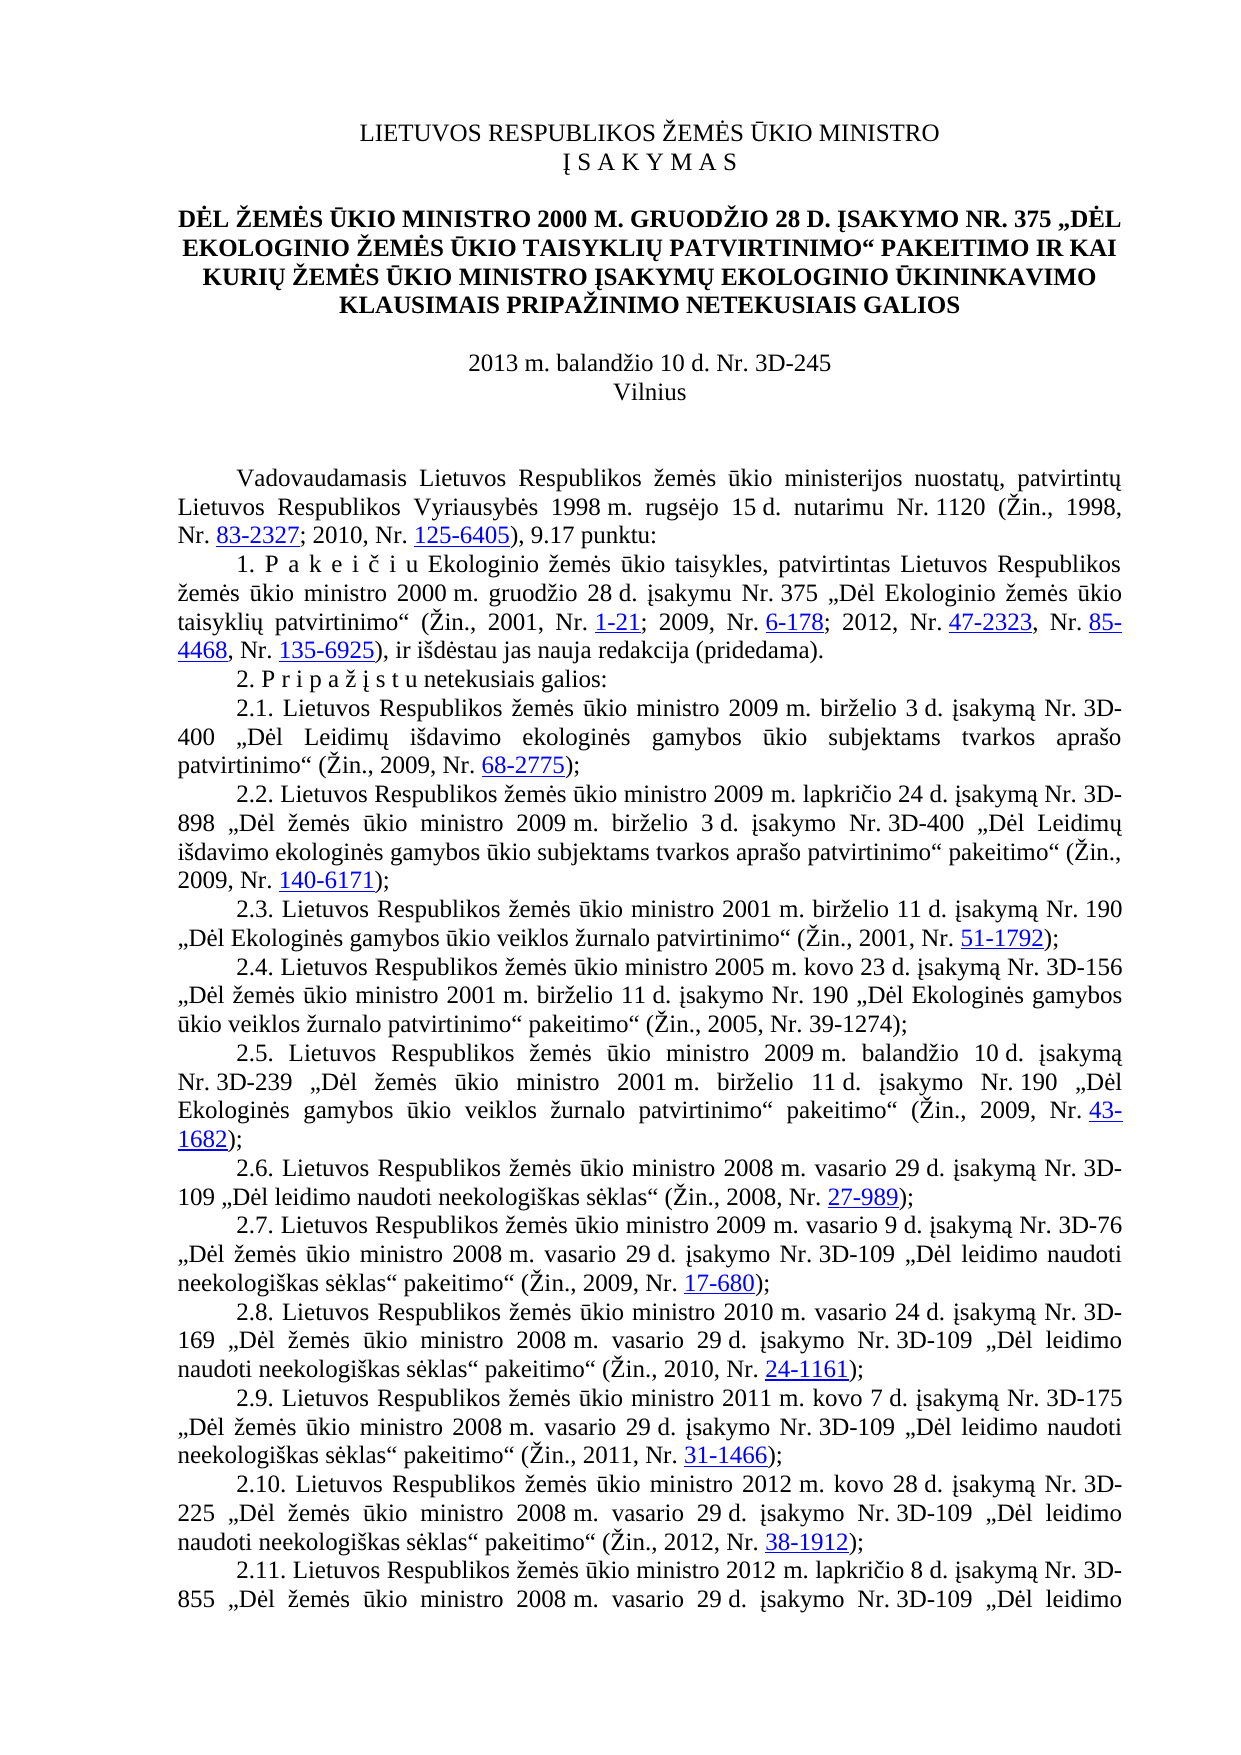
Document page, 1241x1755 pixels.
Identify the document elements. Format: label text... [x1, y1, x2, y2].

text Vilnius [177, 377, 1122, 406]
text DĖL ŽEMĖS ŪKIO MINISTRO 2000 M. GRUODŽIO 28 D. ĮSAKYMO Nr. 375 „DĖL EKOLOGINIO ŽEMĖS ŪKIO TAISYKLIŲ PATVIRTINIMO“ PAKEITIMO IR KAI KURIŲ ŽEMĖS ŪKIO MINISTRO ĮSAKYMŲ EKOLOGINIO ŪKININKAVIMO KLAUSIMAIS PRIPAŽINIMO NETEKUSIAIS GALIOS [177, 204, 1122, 319]
text 2.10. Lietuvos Respublikos žemės ūkio ministro 2012 m. kovo 28 d. įsakymą Nr. 3D-225 „Dėl žemės ūkio ministro 2008 m. vasario 29 d. įsakymo Nr. 3D-109 „Dėl leidimo naudoti neekologiškas sėklas“ pakeitimo“ (Žin., 2012, Nr. 38-1912); [177, 1469, 1122, 1556]
text 2.5. Lietuvos Respublikos žemės ūkio ministro 2009 m. balandžio 10 d. įsakymą Nr. 3D-239 „Dėl žemės ūkio ministro 2001 m. birželio 11 d. įsakymo Nr. 190 „Dėl Ekologinės gamybos ūkio veiklos žurnalo patvirtinimo“ pakeitimo“ (Žin., 2009, Nr. 43-1682); [177, 1038, 1122, 1153]
text 2.6. Lietuvos Respublikos žemės ūkio ministro 2008 m. vasario 29 d. įsakymą Nr. 3D-109 „Dėl leidimo naudoti neekologiškas sėklas“ (Žin., 2008, Nr. 27-989); [177, 1153, 1122, 1211]
text 2.8. Lietuvos Respublikos žemės ūkio ministro 2010 m. vasario 24 d. įsakymą Nr. 3D-169 „Dėl žemės ūkio ministro 2008 m. vasario 29 d. įsakymo Nr. 3D-109 „Dėl leidimo naudoti neekologiškas sėklas“ pakeitimo“ (Žin., 2010, Nr. 24-1161); [177, 1297, 1122, 1383]
text 2.1. Lietuvos Respublikos žemės ūkio ministro 2009 m. birželio 3 d. įsakymą Nr. 3D-400 „Dėl Leidimų išdavimo ekologinės gamybos ūkio subjektams tvarkos aprašo patvirtinimo“ (Žin., 2009, Nr. 68-2775); [177, 693, 1122, 779]
text LIETUVOS RESPUBLIKOS ŽEMĖS ŪKIO MINISTRO [177, 118, 1122, 147]
text 2.4. Lietuvos Respublikos žemės ūkio ministro 2005 m. kovo 23 d. įsakymą Nr. 3D-156 „Dėl žemės ūkio ministro 2001 m. birželio 11 d. įsakymo Nr. 190 „Dėl Ekologinės gamybos ūkio veiklos žurnalo patvirtinimo“ pakeitimo“ (Žin., 2005, Nr. 39-1274); [177, 952, 1122, 1038]
text 1. P a k e i č i u Ekologinio žemės ūkio taisykles, patvirtintas Lietuvos Respublikos žemės ūkio ministro 2000 m. gruodžio 28 d. įsakymu Nr. 375 „Dėl Ekologinio žemės ūkio taisyklių patvirtinimo“ (Žin., 2001, Nr. 1-21; 2009, Nr. 6-178; 2012, Nr. 47-2323, Nr. 85-4468, Nr. 135-6925), ir išdėstau jas nauja redakcija (pridedama). [177, 549, 1122, 664]
text 2.11. Lietuvos Respublikos žemės ūkio ministro 2012 m. lapkričio 8 d. įsakymą Nr. 3D-855 „Dėl žemės ūkio ministro 2008 m. vasario 29 d. įsakymo Nr. 3D-109 „Dėl leidimo [177, 1556, 1122, 1613]
text 2013 m. balandžio 10 d. Nr. 3D-245 [177, 348, 1122, 377]
text 2. P r i p a ž į s t u netekusiais galios: [177, 664, 1122, 693]
text Į S A K Y M A S [177, 147, 1122, 176]
text 2.3. Lietuvos Respublikos žemės ūkio ministro 2001 m. birželio 11 d. įsakymą Nr. 190 „Dėl Ekologinės gamybos ūkio veiklos žurnalo patvirtinimo“ (Žin., 2001, Nr. 51-1792); [177, 894, 1122, 952]
text 2.9. Lietuvos Respublikos žemės ūkio ministro 2011 m. kovo 7 d. įsakymą Nr. 3D-175 „Dėl žemės ūkio ministro 2008 m. vasario 29 d. įsakymo Nr. 3D-109 „Dėl leidimo naudoti neekologiškas sėklas“ pakeitimo“ (Žin., 2011, Nr. 31-1466); [177, 1383, 1122, 1469]
text 2.2. Lietuvos Respublikos žemės ūkio ministro 2009 m. lapkričio 24 d. įsakymą Nr. 3D-898 „Dėl žemės ūkio ministro 2009 m. birželio 3 d. įsakymo Nr. 3D-400 „Dėl Leidimų išdavimo ekologinės gamybos ūkio subjektams tvarkos aprašo patvirtinimo“ pakeitimo“ (Žin., 2009, Nr. 140-6171); [177, 779, 1122, 894]
text 2.7. Lietuvos Respublikos žemės ūkio ministro 2009 m. vasario 9 d. įsakymą Nr. 3D-76 „Dėl žemės ūkio ministro 2008 m. vasario 29 d. įsakymo Nr. 3D-109 „Dėl leidimo naudoti neekologiškas sėklas“ pakeitimo“ (Žin., 2009, Nr. 17-680); [177, 1211, 1122, 1297]
text Vadovaudamasis Lietuvos Respublikos žemės ūkio ministerijos nuostatų, patvirtintų Lietuvos Respublikos Vyriausybės 1998 m. rugsėjo 15 d. nutarimu Nr. 1120 (Žin., 1998, Nr. 83-2327; 2010, Nr. 125-6405), 9.17 punktu: [177, 463, 1122, 549]
